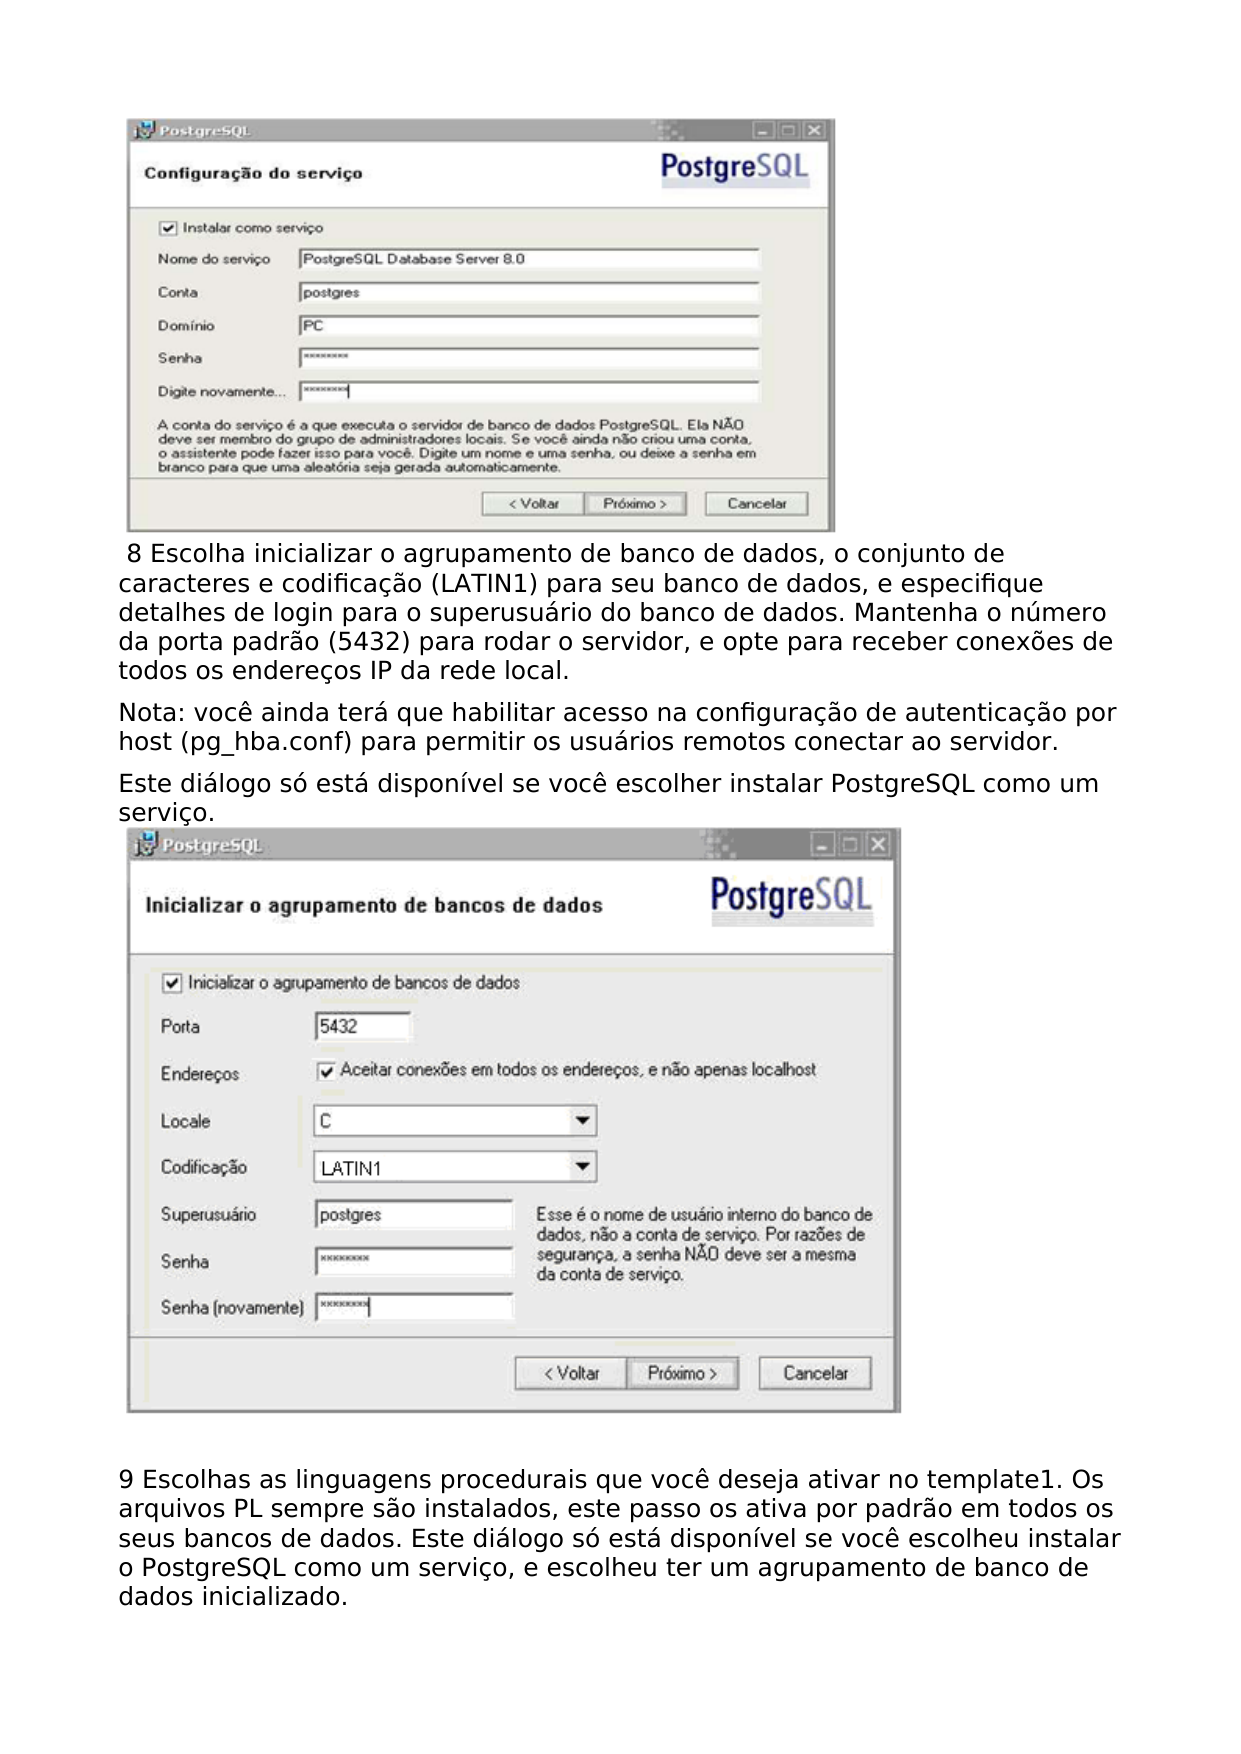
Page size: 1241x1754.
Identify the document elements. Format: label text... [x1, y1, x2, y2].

text 8 Escolha inicializar o agrupamento de banco de dados, o conjunto de caracteres e codificação (LATIN1) para seu banco de dados, e especifique detalhes de login para o superusuário do banco de dados. Mantenha o número da porta padrão (5432) para rodar o servidor, e opte para receber conexões de todos os endereços IP da rede local. [118, 118, 1122, 686]
text Este diálogo só está disponível se você escolher instalar PostgreSQL como um serviço. [118, 769, 1122, 1453]
text 9 Escolhas as linguagens procedurais que você deseja ativar no template1. Os arquivos PL sempre são instalados, este passo os ativa por padrão em todos os seus bancos de dados. Este diálogo só está disponível se você escolheu instalar o PostgreSQL como um serviço, e escolheu ter um agrupamento de banco de dados inicializado. [118, 1465, 1122, 1611]
picture [126, 118, 837, 534]
text Nota: você ainda terá que habilitar acesso na configuração de autenticação por host (pg_hba.conf) para permitir os usuários remotos conectar ao servidor. [118, 698, 1122, 756]
picture [126, 827, 906, 1418]
